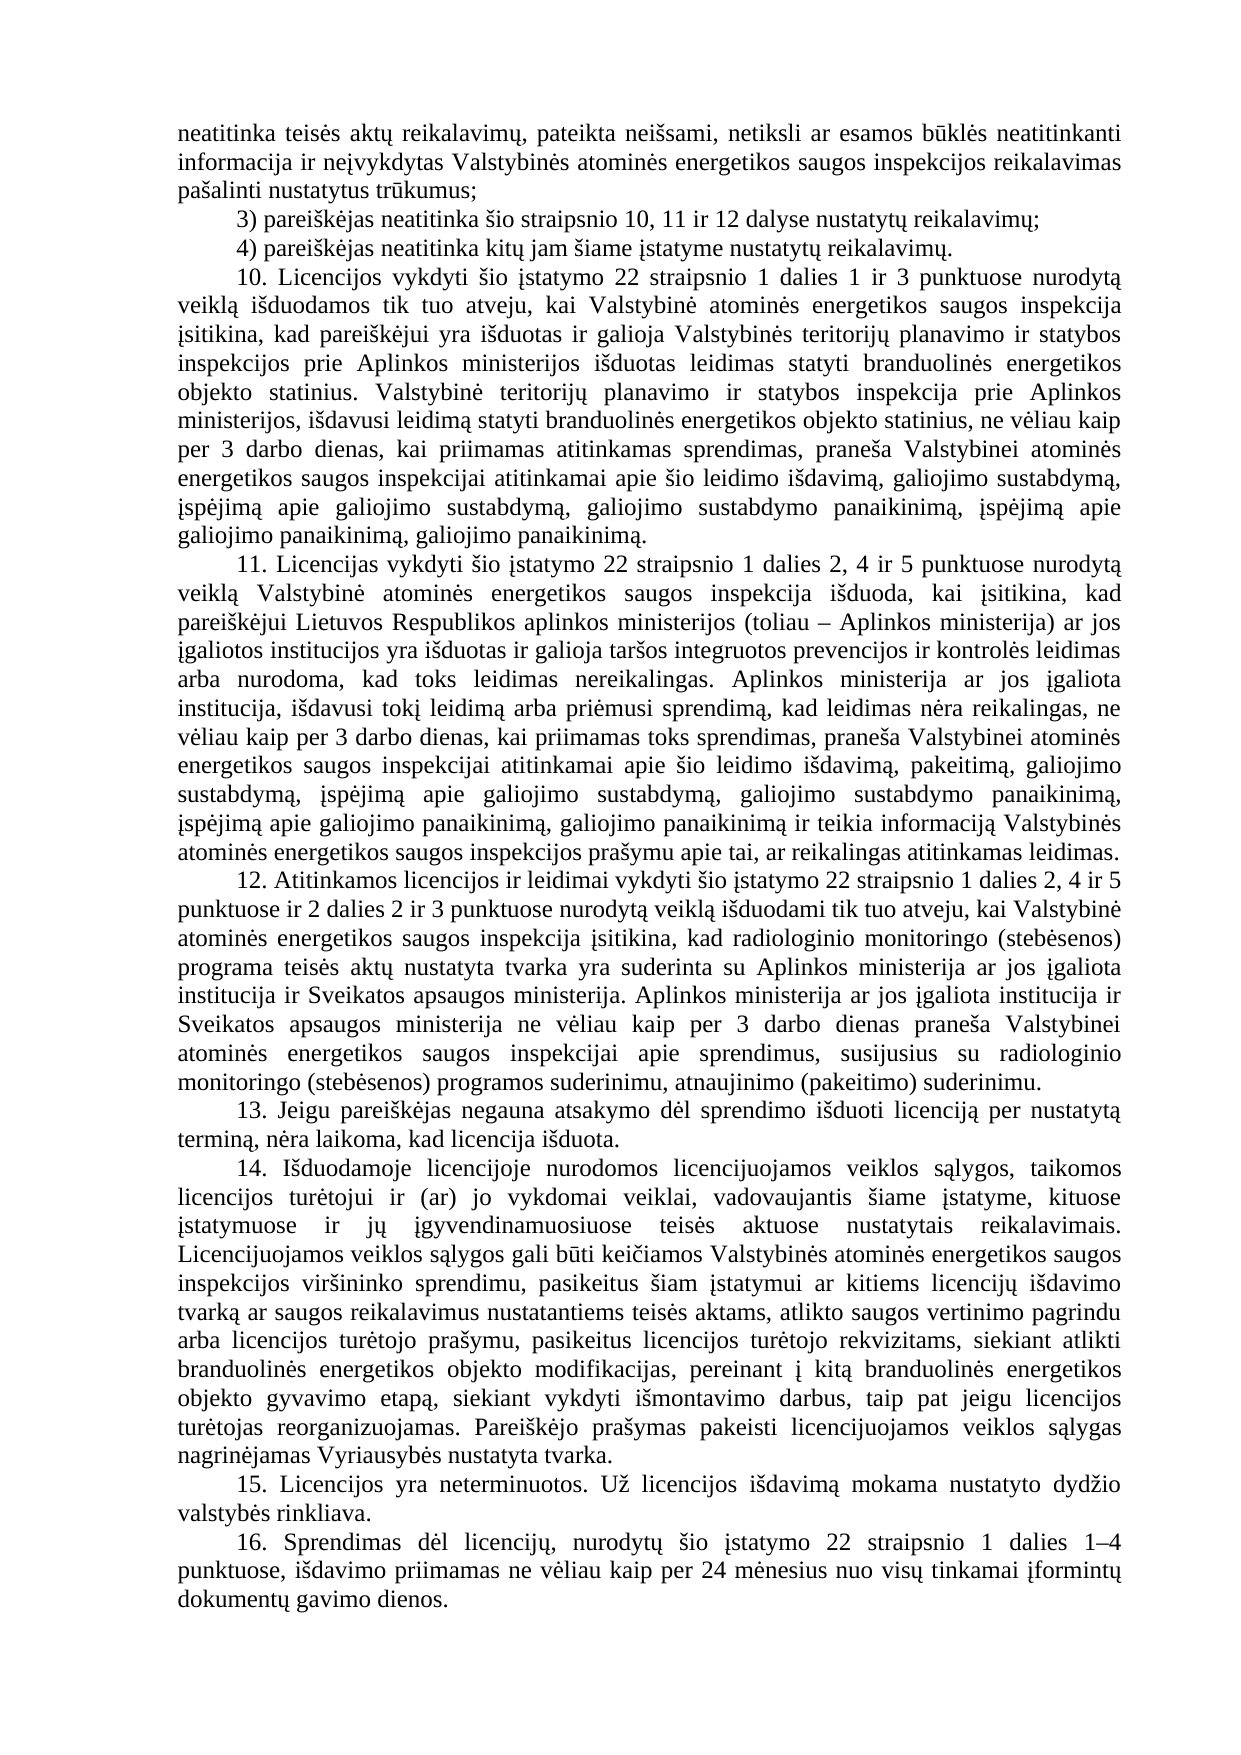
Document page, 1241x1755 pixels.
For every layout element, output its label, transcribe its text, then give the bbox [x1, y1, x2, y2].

text 13. Jeigu pareiškėjas negauna atsakymo dėl sprendimo išduoti licenciją per nustatytą terminą, nėra laikoma, kad licencija išduota. [177, 1096, 1122, 1153]
text 12. Atitinkamos licencijos ir leidimai vykdyti šio įstatymo 22 straipsnio 1 dalies 2, 4 ir 5 punktuose ir 2 dalies 2 ir 3 punktuose nurodytą veiklą išduodami tik tuo atveju, kai Valstybinė atominės energetikos saugos inspekcija įsitikina, kad radiologinio monitoringo (stebėsenos) programa teisės aktų nustatyta tvarka yra suderinta su Aplinkos ministerija ar jos įgaliota institucija ir Sveikatos apsaugos ministerija. Aplinkos ministerija ar jos įgaliota institucija ir Sveikatos apsaugos ministerija ne vėliau kaip per 3 darbo dienas praneša Valstybinei atominės energetikos saugos inspekcijai apie sprendimus, susijusius su radiologinio monitoringo (stebėsenos) programos suderinimu, atnaujinimo (pakeitimo) suderinimu. [177, 866, 1122, 1096]
text neatitinka teisės aktų reikalavimų, pateikta neišsami, netiksli ar esamos būklės neatitinkanti informacija ir neįvykdytas Valstybinės atominės energetikos saugos inspekcijos reikalavimas pašalinti nustatytus trūkumus; [177, 118, 1122, 204]
text 4) pareiškėjas neatitinka kitų jam šiame įstatyme nustatytų reikalavimų. [177, 233, 1122, 262]
text 10. Licencijos vykdyti šio įstatymo 22 straipsnio 1 dalies 1 ir 3 punktuose nurodytą veiklą išduodamos tik tuo atveju, kai Valstybinė atominės energetikos saugos inspekcija įsitikina, kad pareiškėjui yra išduotas ir galioja Valstybinės teritorijų planavimo ir statybos inspekcijos prie Aplinkos ministerijos išduotas leidimas statyti branduolinės energetikos objekto statinius. Valstybinė teritorijų planavimo ir statybos inspekcija prie Aplinkos ministerijos, išdavusi leidimą statyti branduolinės energetikos objekto statinius, ne vėliau kaip per 3 darbo dienas, kai priimamas atitinkamas sprendimas, praneša Valstybinei atominės energetikos saugos inspekcijai atitinkamai apie šio leidimo išdavimą, galiojimo sustabdymą, įspėjimą apie galiojimo sustabdymą, galiojimo sustabdymo panaikinimą, įspėjimą apie galiojimo panaikinimą, galiojimo panaikinimą. [177, 262, 1122, 549]
text 14. Išduodamoje licencijoje nurodomos licencijuojamos veiklos sąlygos, taikomos licencijos turėtojui ir (ar) jo vykdomai veiklai, vadovaujantis šiame įstatyme, kituose įstatymuose ir jų įgyvendinamuosiuose teisės aktuose nustatytais reikalavimais. Licencijuojamos veiklos sąlygos gali būti keičiamos Valstybinės atominės energetikos saugos inspekcijos viršininko sprendimu, pasikeitus šiam įstatymui ar kitiems licencijų išdavimo tvarką ar saugos reikalavimus nustatantiems teisės aktams, atlikto saugos vertinimo pagrindu arba licencijos turėtojo prašymu, pasikeitus licencijos turėtojo rekvizitams, siekiant atlikti branduolinės energetikos objekto modifikacijas, pereinant į kitą branduolinės energetikos objekto gyvavimo etapą, siekiant vykdyti išmontavimo darbus, taip pat jeigu licencijos turėtojas reorganizuojamas. Pareiškėjo prašymas pakeisti licencijuojamos veiklos sąlygas nagrinėjamas Vyriausybės nustatyta tvarka. [177, 1153, 1122, 1469]
text 15. Licencijos yra neterminuotos. Už licencijos išdavimą mokama nustatyto dydžio valstybės rinkliava. [177, 1469, 1122, 1527]
text 16. Sprendimas dėl licencijų, nurodytų šio įstatymo 22 straipsnio 1 dalies 1–4 punktuose, išdavimo priimamas ne vėliau kaip per 24 mėnesius nuo visų tinkamai įformintų dokumentų gavimo dienos. [177, 1527, 1122, 1613]
text 3) pareiškėjas neatitinka šio straipsnio 10, 11 ir 12 dalyse nustatytų reikalavimų; [177, 204, 1122, 233]
text 11. Licencijas vykdyti šio įstatymo 22 straipsnio 1 dalies 2, 4 ir 5 punktuose nurodytą veiklą Valstybinė atominės energetikos saugos inspekcija išduoda, kai įsitikina, kad pareiškėjui Lietuvos Respublikos aplinkos ministerijos (toliau – Aplinkos ministerija) ar jos įgaliotos institucijos yra išduotas ir galioja taršos integruotos prevencijos ir kontrolės leidimas arba nurodoma, kad toks leidimas nereikalingas. Aplinkos ministerija ar jos įgaliota institucija, išdavusi tokį leidimą arba priėmusi sprendimą, kad leidimas nėra reikalingas, ne vėliau kaip per 3 darbo dienas, kai priimamas toks sprendimas, praneša Valstybinei atominės energetikos saugos inspekcijai atitinkamai apie šio leidimo išdavimą, pakeitimą, galiojimo sustabdymą, įspėjimą apie galiojimo sustabdymą, galiojimo sustabdymo panaikinimą, įspėjimą apie galiojimo panaikinimą, galiojimo panaikinimą ir teikia informaciją Valstybinės atominės energetikos saugos inspekcijos prašymu apie tai, ar reikalingas atitinkamas leidimas. [177, 549, 1122, 866]
